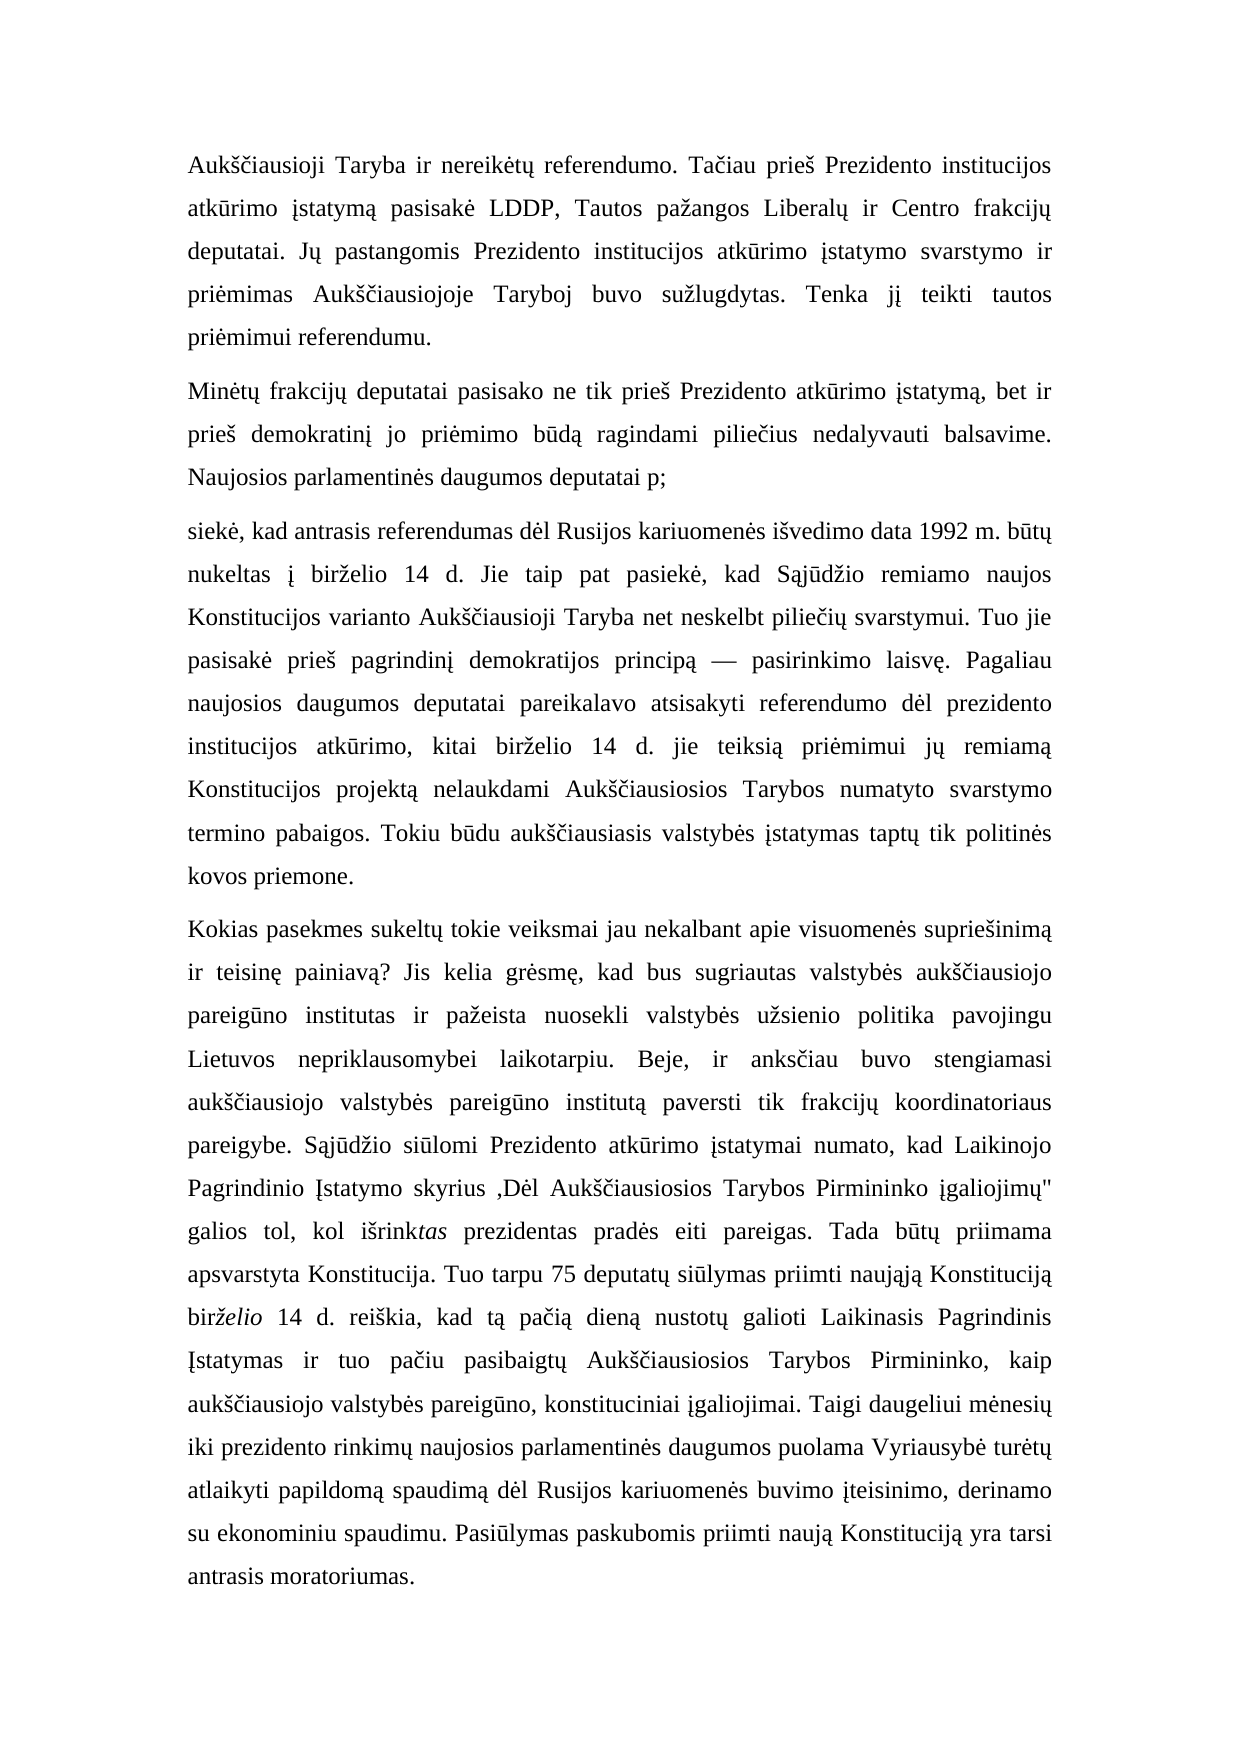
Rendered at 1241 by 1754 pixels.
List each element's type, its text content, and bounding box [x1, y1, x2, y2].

text Minėtų frakcijų deputatai pasisako ne tik prieš Prezidento atkūrimo įstatymą, bet ir prieš demokratinį jo priėmimo būdą ragindami piliečius nedalyvauti balsavime. Naujosios parlamentinės daugumos deputatai p; [187, 376, 1053, 491]
text Aukščiausioji Taryba ir nereikėtų referendumo. Tačiau prieš Prezidento institucijos atkūrimo įstatymą pasisakė LDDP, Tautos pažangos Liberalų ir Centro frakcijų deputatai. Jų pastangomis Prezidento institucijos atkūrimo įstatymo svarstymo ir priėmimas Aukščiausiojoje Taryboj buvo sužlugdytas. Tenka jį teikti tautos priėmimui referendumu. [187, 150, 1053, 351]
text Kokias pasekmes sukeltų tokie veiksmai jau nekalbant apie visuomenės supriešinimą ir teisinę painiavą? Jis kelia grėsmę, kad bus sugriautas valstybės aukščiausiojo pareigūno institutas ir pažeista nuosekli valstybės užsienio politika pavojingu Lietuvos nepriklausomybei laikotarpiu. Beje, ir anksčiau buvo stengiamasi aukščiausiojo valstybės pareigūno institutą paversti tik frakcijų koordinatoriaus pareigybe. Sąjūdžio siūlomi Prezidento atkūrimo įstatymai numato, kad Laikinojo Pagrindinio Įstatymo skyrius ,Dėl Aukščiausiosios Tarybos Pirmininko įgaliojimų" galios tol, kol išrinktas prezidentas pradės eiti pareigas. Tada būtų priimama apsvarstyta Konstitucija. Tuo tarpu 75 deputatų siūlymas priimti naująją Konstituciją birželio 14 d. reiškia, kad tą pačią dieną nustotų galioti Laikinasis Pagrindinis Įstatymas ir tuo pačiu pasibaigtų Aukščiausiosios Tarybos Pirmininko, kaip aukščiausiojo valstybės pareigūno, konstituciniai įgaliojimai. Taigi daugeliui mėnesių iki prezidento rinkimų naujosios parlamentinės daugumos puolama Vyriausybė turėtų atlaikyti papildomą spaudimą dėl Rusijos kariuomenės buvimo įteisinimo, derinamo su ekonominiu spaudimu. Pasiūlymas paskubomis priimti naują Konstituciją yra tarsi antrasis moratoriumas. [187, 914, 1053, 1590]
text siekė, kad antrasis referendumas dėl Rusijos kariuomenės išvedimo data 1992 m. būtų nukeltas į birželio 14 d. Jie taip pat pasiekė, kad Sąjūdžio remiamo naujos Konstitucijos varianto Aukščiausioji Taryba net neskelbt piliečių svarstymui. Tuo jie pasisakė prieš pagrindinį demokratijos principą — pasirinkimo laisvę. Pagaliau naujosios daugumos deputatai pareikalavo atsisakyti referendumo dėl prezidento institucijos atkūrimo, kitai birželio 14 d. jie teiksią priėmimui jų remiamą Konstitucijos projektą nelaukdami Aukščiausiosios Tarybos numatyto svarstymo termino pabaigos. Tokiu būdu aukščiausiasis valstybės įstatymas taptų tik politinės kovos priemone. [187, 516, 1053, 889]
